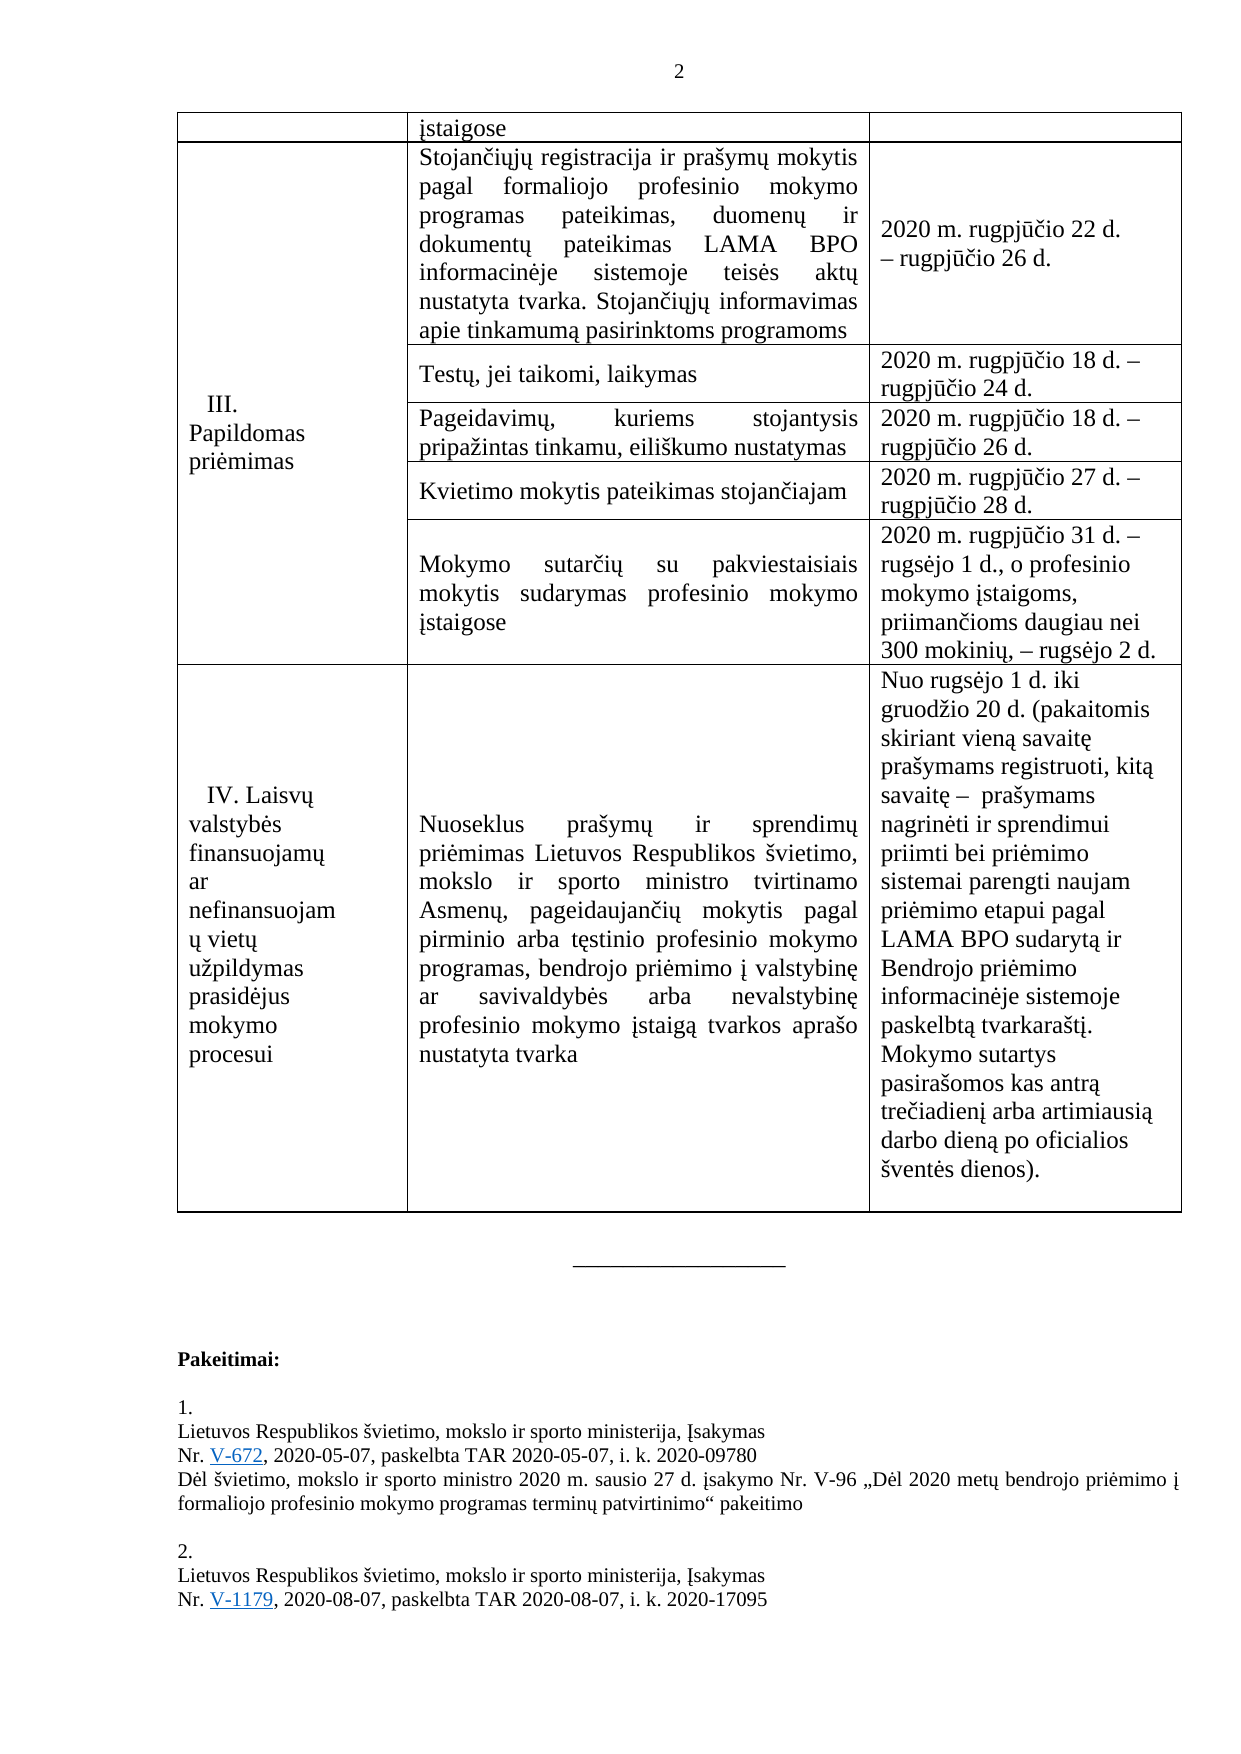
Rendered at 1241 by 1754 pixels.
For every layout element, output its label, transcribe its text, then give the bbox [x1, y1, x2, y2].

table_cell Kvietimo mokytis pateikimas stojančiajam [408, 462, 869, 519]
text Lietuvos Respublikos švietimo, mokslo ir sporto ministerija, Įsakymas [177, 1563, 1181, 1587]
table_cell Testų, jei taikomi, laikymas [408, 345, 869, 402]
table_cell III. Papildomas priėmimas [178, 143, 407, 664]
table_cell Pageidavimų, kuriems stojantysis pripažintas tinkamu, eiliškumo nustatymas [408, 403, 869, 461]
text 2. [177, 1539, 1181, 1563]
table_cell 2020 m. rugpjūčio 27 d. – rugpjūčio 28 d. [870, 462, 1181, 519]
table_cell [870, 113, 1181, 141]
table_cell 2020 m. rugpjūčio 31 d. – rugsėjo 1 d., o profesinio mokymo įstaigoms, priimančioms daugiau nei 300 mokinių, – rugsėjo 2 d. [870, 520, 1181, 664]
text Pakeitimai: [177, 1347, 1181, 1371]
text Nr. V-672, 2020-05-07, paskelbta TAR 2020-05-07, i. k. 2020-09780 [177, 1443, 1181, 1467]
text Dėl švietimo, mokslo ir sporto ministro 2020 m. sausio 27 d. įsakymo Nr. V-96 „Dėl 2020 metų bendrojo priėmimo į formaliojo profesinio mokymo programas terminų patvirtinimo“ pakeitimo [177, 1467, 1181, 1515]
text _________________ [177, 1241, 1181, 1270]
table_cell [178, 113, 407, 141]
table_cell Mokymo sutarčių su pakviestaisiais mokytis sudarymas profesinio mokymo įstaigose [408, 520, 869, 664]
table_cell IV. Laisvų valstybės finansuojamų ar nefinansuojamų vietų užpildymas prasidėjus mokymo procesui [178, 665, 407, 1211]
table_cell 2020 m. rugpjūčio 22 d. – rugpjūčio 26 d. [870, 143, 1181, 344]
text Lietuvos Respublikos švietimo, mokslo ir sporto ministerija, Įsakymas [177, 1419, 1181, 1443]
text 1. [177, 1395, 1181, 1419]
table_cell Stojančiųjų registracija ir prašymų mokytis pagal formaliojo profesinio mokymo programas pateikimas, duomenų ir dokumentų pateikimas LAMA BPO informacinėje sistemoje teisės aktų nustatyta tvarka. Stojančiųjų informavimas apie tinkamumą pasirinktoms programoms [408, 143, 869, 344]
table_cell įstaigose [408, 113, 869, 141]
table_cell Nuoseklus prašymų ir sprendimų priėmimas Lietuvos Respublikos švietimo, mokslo ir sporto ministro tvirtinamo Asmenų, pageidaujančių mokytis pagal pirminio arba tęstinio profesinio mokymo programas, bendrojo priėmimo į valstybinę ar savivaldybės arba nevalstybinę profesinio mokymo įstaigą tvarkos aprašo nustatyta tvarka [408, 665, 869, 1211]
text Nr. V-1179, 2020-08-07, paskelbta TAR 2020-08-07, i. k. 2020-17095 [177, 1587, 1181, 1611]
table_cell Nuo rugsėjo 1 d. iki gruodžio 20 d. (pakaitomis skiriant vieną savaitę prašymams registruoti, kitą savaitę – prašymams nagrinėti ir sprendimui priimti bei priėmimo sistemai parengti naujam priėmimo etapui pagal LAMA BPO sudarytą ir Bendrojo priėmimo informacinėje sistemoje paskelbtą tvarkaraštį. Mokymo sutartys pasirašomos kas antrą trečiadienį arba artimiausią darbo dieną po oficialios šventės dienos). [870, 665, 1181, 1211]
table_cell 2020 m. rugpjūčio 18 d. – rugpjūčio 26 d. [870, 403, 1181, 461]
table_cell 2020 m. rugpjūčio 18 d. – rugpjūčio 24 d. [870, 345, 1181, 402]
